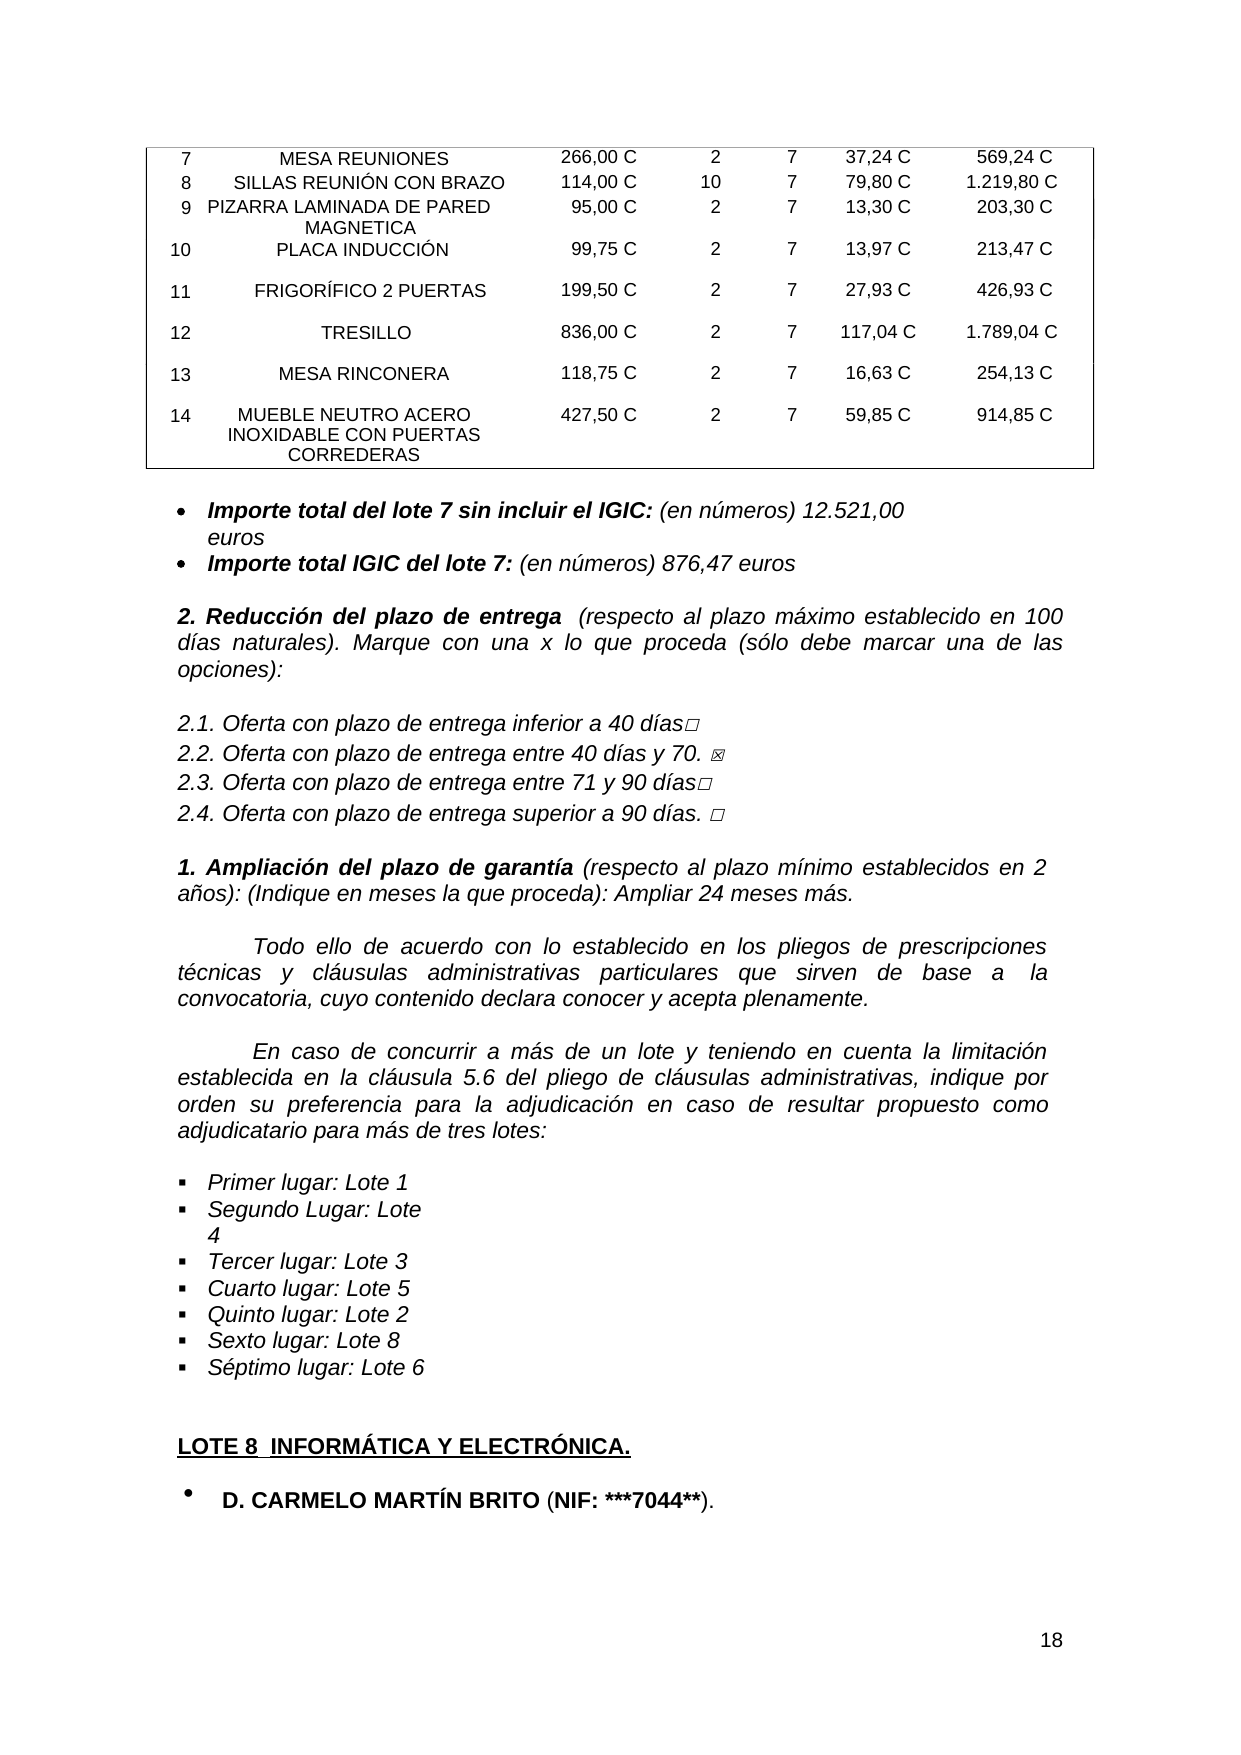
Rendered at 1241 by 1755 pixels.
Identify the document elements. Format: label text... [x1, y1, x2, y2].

text SILLAS REUNIÓN CON BRAZO [233, 173, 516, 194]
list Oferta con plazo de entrega inferior a 40 días☐ [177, 708, 734, 738]
text 427,50 C [561, 405, 664, 425]
text 114,00 C [561, 173, 664, 192]
text 79,80 C [845, 173, 930, 192]
text 13 [170, 364, 191, 385]
text 199,50 C [561, 281, 664, 301]
text 18 [1040, 1627, 1065, 1651]
text 117,04 C [840, 323, 930, 342]
text 7 [787, 198, 826, 217]
text 2 [710, 240, 738, 259]
text 59,85 C [845, 405, 930, 425]
text 2 [710, 281, 738, 301]
text 9 [147, 198, 191, 219]
text MAGNETICA [304, 218, 516, 239]
list Importe total del lote 7 sin incluir el IGIC: (en números) 12.521,00 euros [177, 497, 962, 550]
text 7 [787, 148, 826, 168]
list Primer lugar: Lote 1 [177, 1170, 438, 1196]
text 1. Ampliación del plazo de garantía (respecto al plazo mínimo establecidos en 2 años): (Indique en meses la que proceda): Ampliar 24 meses más. [177, 854, 1050, 906]
text 95,00 C [571, 198, 664, 217]
text 13,30 C [845, 198, 930, 217]
text 7 [787, 323, 826, 342]
text 7 [787, 240, 826, 259]
list Oferta con plazo de entrega superior a 90 días. ☐ [177, 797, 734, 827]
list Séptimo lugar: Lote 6 [177, 1354, 438, 1380]
text 27,93 C [845, 281, 930, 301]
text 836,00 C [561, 323, 664, 342]
text En caso de concurrir a más de un lote y teniendo en cuenta la limitación establecida en la cláusula 5.6 del pliego de cláusulas administrativas, indique por orden su preferencia para la adjudicación en caso de resultar propuesto como adjudicatario para más de tres lotes: [177, 1038, 1049, 1143]
text 7 [787, 281, 826, 301]
list Oferta con plazo de entrega entre 71 y 90 días☐ [177, 767, 734, 797]
text 2 [710, 323, 738, 342]
list Importe total IGIC del lote 7: (en números) 876,47 euros [177, 550, 962, 576]
text 569,24 C [977, 148, 1093, 168]
list Tercer lugar: Lote 3 [177, 1249, 438, 1275]
text 8 [147, 173, 191, 194]
text 16,63 C [845, 364, 930, 384]
text 2 [710, 364, 738, 384]
text D. CARMELO MARTÍN BRITO (NIF: ***7044**). [222, 1487, 717, 1513]
list Cuarto lugar: Lote 5 [177, 1275, 438, 1301]
text 12 [170, 323, 191, 344]
text 7 [787, 364, 826, 384]
text MUEBLE NEUTRO ACERO INOXIDABLE CON PUERTAS CORREDERAS [227, 406, 481, 465]
text 426,93 C [977, 281, 1093, 301]
text Todo ello de acuerdo con lo establecido en los pliegos de prescripciones técnicas y cláusulas administrativas particulares que sirven de base a la convocatoria, cuyo contenido declara conocer y acepta plenamente. [177, 933, 1048, 1012]
text 203,30 C [977, 198, 1093, 217]
text 7 [147, 148, 191, 169]
text 914,85 C [977, 405, 1093, 425]
text PLACA INDUCCIÓN [276, 240, 516, 261]
text 213,47 C [977, 240, 1093, 259]
text  [184, 1486, 197, 1507]
text 1.789,04 C [966, 323, 1093, 342]
list Sexto lugar: Lote 8 [177, 1328, 438, 1354]
text 2 [710, 148, 738, 168]
text 10 [700, 173, 738, 192]
text TRESILLO [321, 323, 516, 343]
text MESA RINCONERA [278, 364, 516, 385]
text 118,75 C [561, 364, 664, 384]
text 254,13 C [977, 364, 1093, 384]
list Segundo Lugar: Lote 4 [177, 1196, 438, 1249]
text 2 [710, 198, 738, 217]
text MESA REUNIONES [279, 148, 516, 169]
text 99,75 C [571, 240, 664, 259]
text 1.219,80 C [966, 173, 1093, 192]
text 2. Reducción del plazo de entrega (respecto al plazo máximo establecido en 100 días naturales). Marque con una x lo que proceda (sólo debe marcar una de las opciones): [177, 603, 1063, 682]
text 7 [787, 173, 826, 192]
text 37,24 C [845, 148, 930, 168]
text 13,97 C [845, 240, 930, 259]
text FRIGORÍFICO 2 PUERTAS [254, 281, 516, 302]
list Quinto lugar: Lote 2 [177, 1301, 438, 1328]
text 11 [170, 281, 191, 302]
text PIZARRA LAMINADA DE PARED [207, 198, 516, 218]
text 14 [170, 405, 191, 426]
text 7 [787, 405, 826, 425]
text LOTE 8. INFORMÁTICA Y ELECTRÓNICA. [177, 1433, 632, 1459]
text 266,00 C [561, 148, 664, 168]
list Oferta con plazo de entrega entre 40 días y 70. ☒ [177, 738, 734, 767]
text 2 [710, 405, 738, 425]
text 10 [170, 240, 191, 261]
